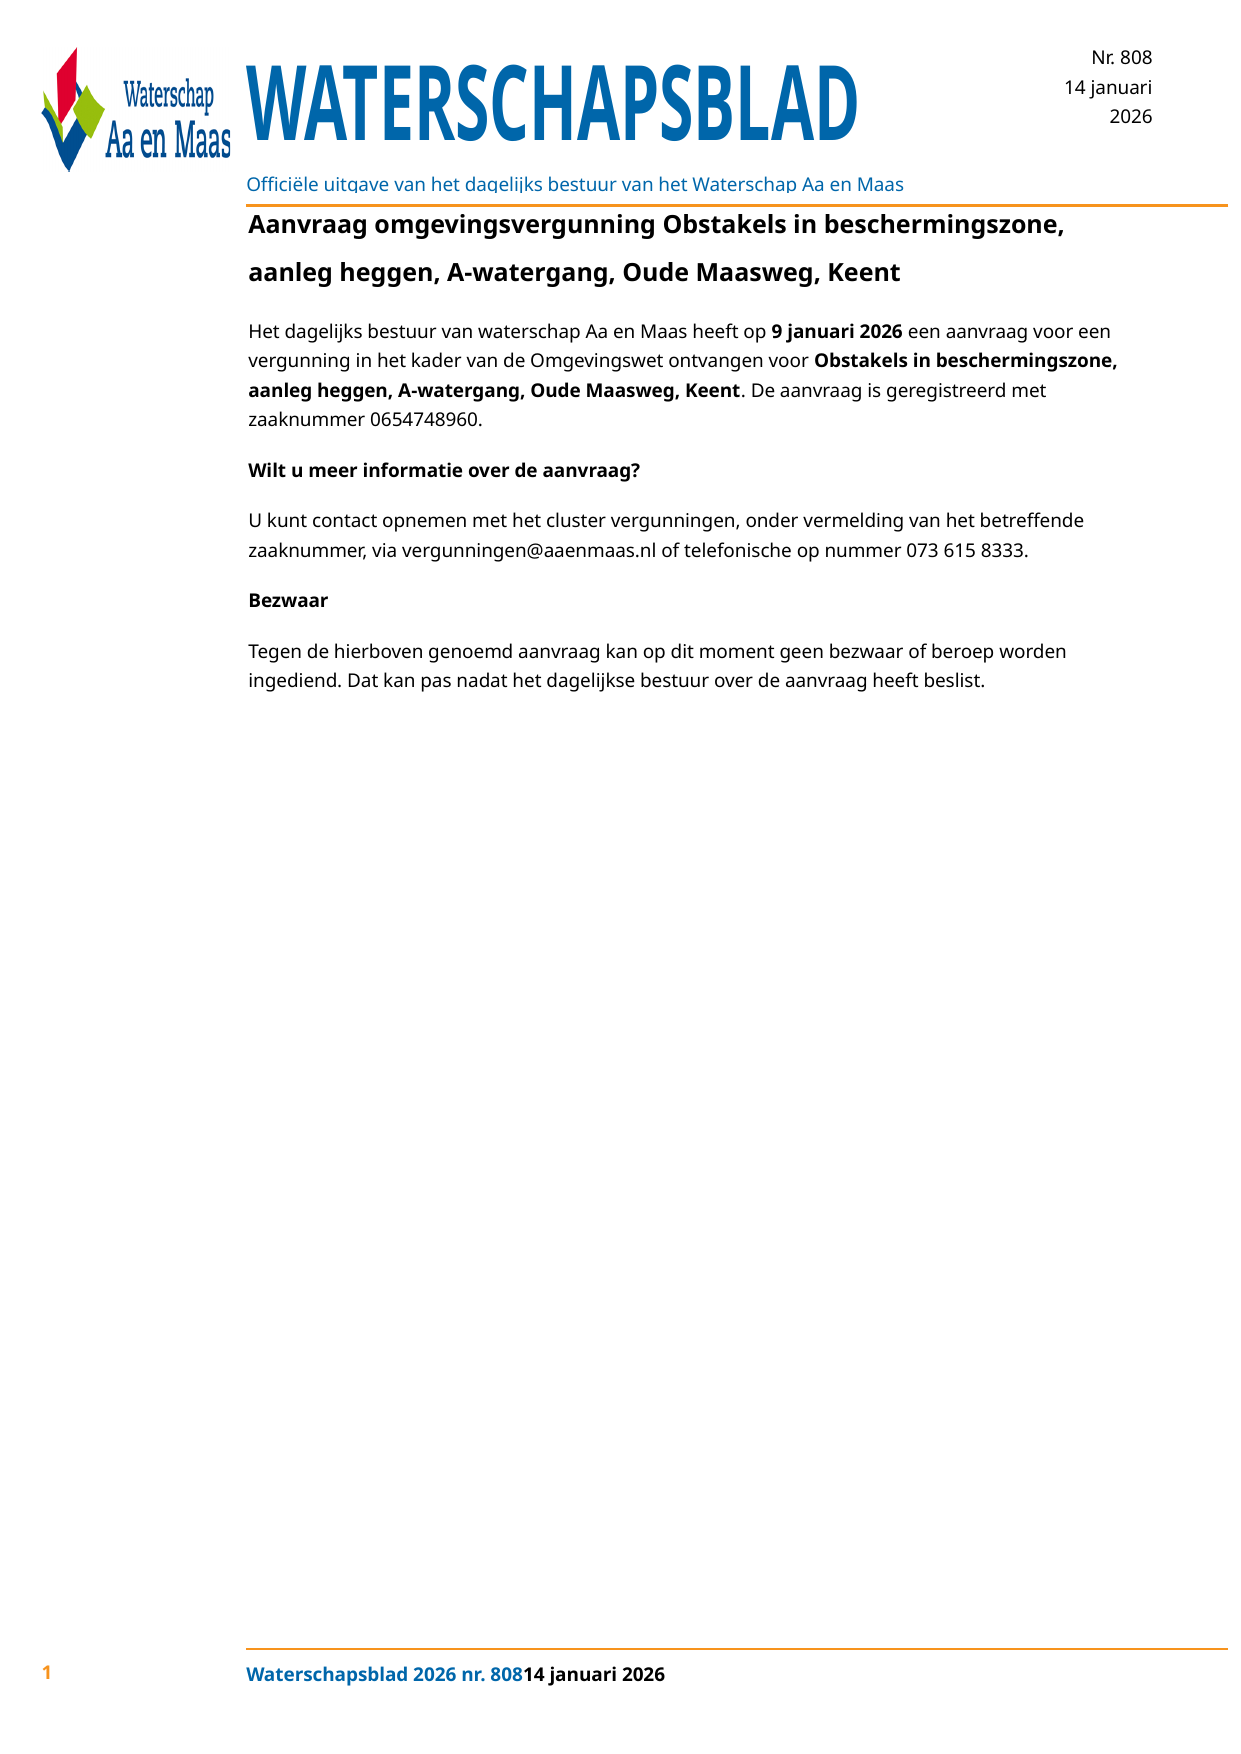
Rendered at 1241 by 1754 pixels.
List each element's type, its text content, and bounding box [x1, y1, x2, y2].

text Aanvraag omgevingsvergunning Obstakels in beschermingszone, aanleg heggen, A-watergang, Oude Maasweg, Keent [248, 207, 1152, 288]
text Het dagelijks bestuur van waterschap Aa en Maas heeft op 9 januari 2026 een aanvraag voor een vergunning in het kader van de Omgevingswet ontvangen voor Obstakels in beschermingszone, aanleg heggen, A-watergang, Oude Maasweg, Keent. De aanvraag is geregistreerd met zaaknummer 0654748960. [248, 318, 1152, 432]
text Wilt u meer informatie over de aanvraag? [248, 457, 1152, 483]
text Tegen de hierboven genoemd aanvraag kan op dit moment geen bezwaar of beroep worden ingediend. Dat kan pas nadat het dagelijkse bestuur over de aanvraag heeft beslist. [248, 638, 1152, 693]
text U kunt contact opnemen met het cluster vergunningen, onder vermelding van het betreffende zaaknummer, via vergunningen@aaenmaas.nl of telefonische op nummer 073 615 8333. [248, 507, 1152, 563]
text Bezwaar [248, 587, 1152, 613]
picture [41, 47, 231, 172]
